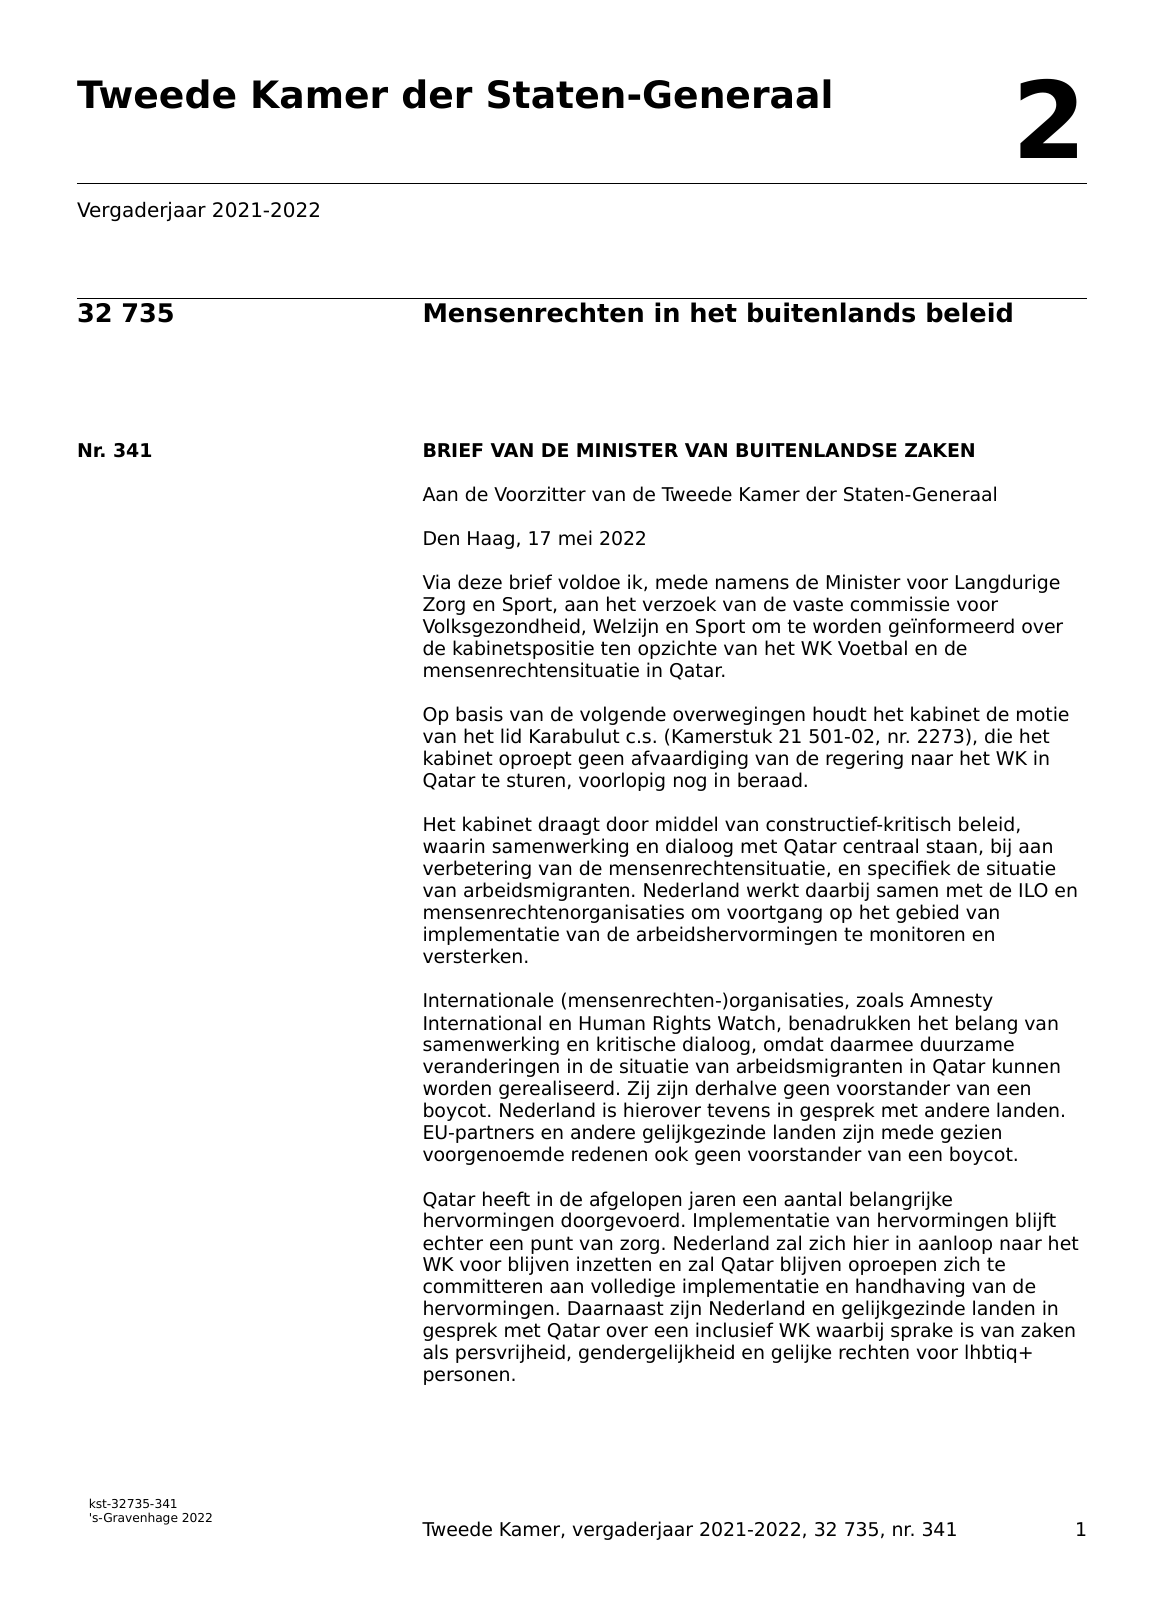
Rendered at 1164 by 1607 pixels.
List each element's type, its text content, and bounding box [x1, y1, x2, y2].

text 's-Gravenhage 2022 [88, 1511, 323, 1525]
text kst-32735-341 [88, 1497, 323, 1511]
text Het kabinet draagt door middel van constructief-kritisch beleid, waarin samenwerking en dialoog met Qatar centraal staan, bij aan verbetering van de mensenrechtensituatie, en specifiek de situatie van arbeidsmigranten. Nederland werkt daarbij samen met de ILO en mensenrechtenorganisaties om voortgang op het gebied van implementatie van de arbeidshervormingen te monitoren en versterken. [422, 814, 1087, 968]
subtitle Nr. 341 BRIEF VAN DE MINISTER VAN BUITENLANDSE ZAKEN [77, 440, 1087, 462]
text Via deze brief voldoe ik, mede namens de Minister voor Langdurige Zorg en Sport, aan het verzoek van de vaste commissie voor Volksgezondheid, Welzijn en Sport om te worden geïnformeerd over de kabinetspositie ten opzichte van het WK Voetbal en de mensenrechtensituatie in Qatar. [422, 572, 1087, 682]
text Aan de Voorzitter van de Tweede Kamer der Staten-Generaal [422, 484, 1087, 506]
text Qatar heeft in de afgelopen jaren een aantal belangrijke hervormingen doorgevoerd. Implementatie van hervormingen blijft echter een punt van zorg. Nederland zal zich hier in aanloop naar het WK voor blijven inzetten en zal Qatar blijven oproepen zich te committeren aan volledige implementatie en handhaving van de hervormingen. Daarnaast zijn Nederland en gelijkgezinde landen in gesprek met Qatar over een inclusief WK waarbij sprake is van zaken als persvrijheid, gendergelijkheid en gelijke rechten voor lhbtiq+ personen. [422, 1188, 1087, 1386]
text Op basis van de volgende overwegingen houdt het kabinet de motie van het lid Karabulut c.s. (Kamerstuk 21 501-02, nr. 2273), die het kabinet oproept geen afvaardiging van de regering naar het WK in Qatar te sturen, voorlopig nog in beraad. [422, 704, 1087, 792]
table_header 2 [886, 59, 1087, 183]
text Internationale (mensenrechten-)organisaties, zoals Amnesty International en Human Rights Watch, benadrukken het belang van samenwerking en kritische dialoog, omdat daarmee duurzame veranderingen in de situatie van arbeidsmigranten in Qatar kunnen worden gerealiseerd. Zij zijn derhalve geen voorstander van een boycot. Nederland is hierover tevens in gesprek met andere landen. EU-partners en andere gelijkgezinde landen zijn mede gezien voorgenoemde redenen ook geen voorstander van een boycot. [422, 990, 1087, 1166]
table_header Tweede Kamer der Staten-Generaal [77, 59, 886, 183]
text Den Haag, 17 mei 2022 [422, 528, 1087, 550]
subtitle 32 735 Mensenrechten in het buitenlands beleid [77, 299, 1087, 329]
table_cell Vergaderjaar 2021-2022 [77, 184, 1087, 298]
